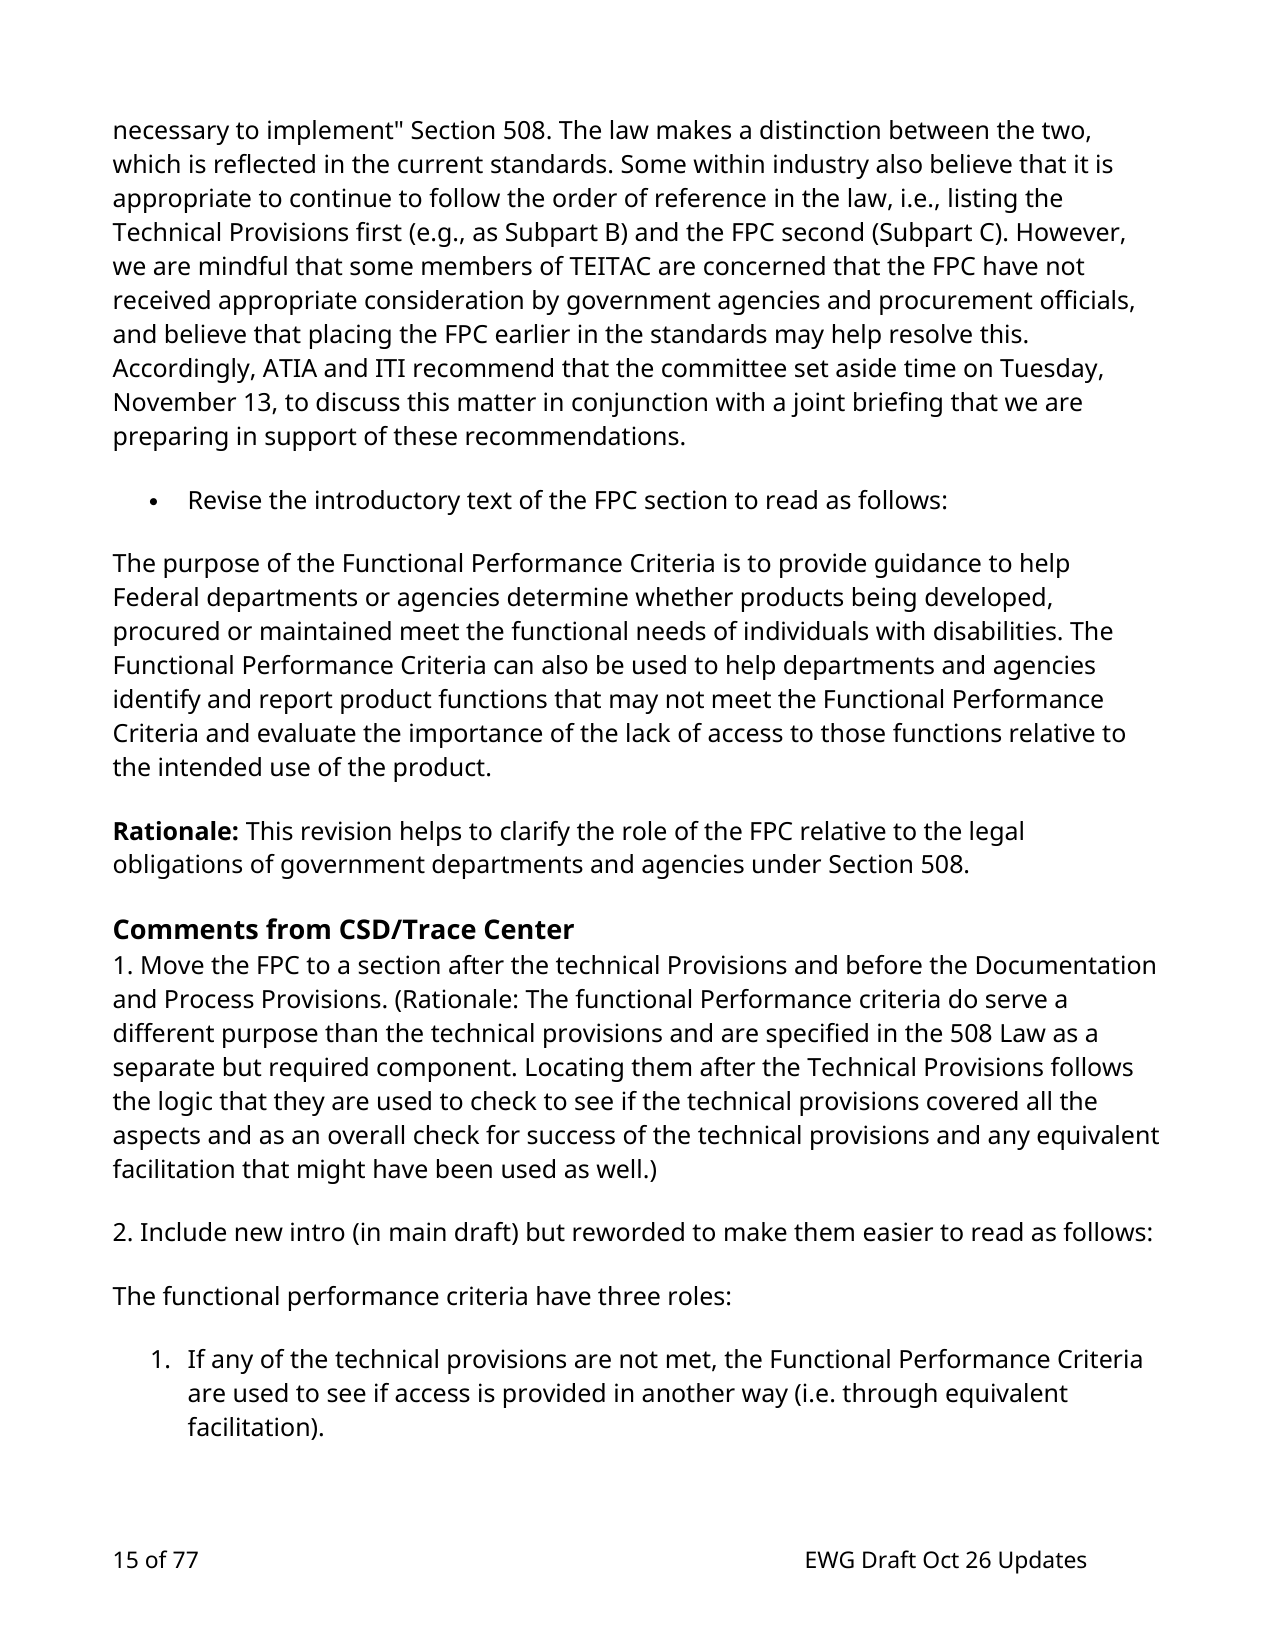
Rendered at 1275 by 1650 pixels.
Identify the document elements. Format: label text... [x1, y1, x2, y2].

text necessary to implement" Section 508. The law makes a distinction between the two, which is reflected in the current standards. Some within industry also believe that it is appropriate to continue to follow the order of reference in the law, i.e., listing the Technical Provisions first (e.g., as Subpart B) and the FPC second (Subpart C). However, we are mindful that some members of TEITAC are concerned that the FPC have not received appropriate consideration by government agencies and procurement officials, and believe that placing the FPC earlier in the standards may help resolve this. Accordingly, ATIA and ITI recommend that the committee set aside time on Tuesday, November 13, to discuss this matter in conjunction with a joint briefing that we are preparing in support of these recommendations. [112, 112, 1162, 453]
list Revise the introductory text of the FPC section to read as follows: [150, 482, 1162, 516]
text 2. Include new intro (in main draft) but reworded to make them easier to read as follows: [112, 1215, 1162, 1249]
text Comments from CSD/Trace Center 1. Move the FPC to a section after the technical Provisions and before the Documentation and Process Provisions. (Rationale: The functional Performance criteria do serve a different purpose than the technical provisions and are specified in the 508 Law as a separate but required component. Locating them after the Technical Provisions follows the logic that they are used to check to see if the technical provisions covered all the aspects and as an overall check for success of the technical provisions and any equivalent facilitation that might have been used as well.) [112, 910, 1162, 1186]
text The purpose of the Functional Performance Criteria is to provide guidance to help Federal departments or agencies determine whether products being developed, procured or maintained meet the functional needs of individuals with disabilities. The Functional Performance Criteria can also be used to help departments and agencies identify and report product functions that may not meet the Functional Performance Criteria and evaluate the importance of the lack of access to those functions relative to the intended use of the product. [112, 546, 1162, 784]
text The functional performance criteria have three roles: [112, 1278, 1162, 1312]
text Rationale: This revision helps to clarify the role of the FPC relative to the legal obligations of government departments and agencies under Section 508. [112, 813, 1162, 881]
list If any of the technical provisions are not met, the Functional Performance Criteria are used to see if access is provided in another way (i.e. through equivalent facilitation). [150, 1341, 1162, 1443]
